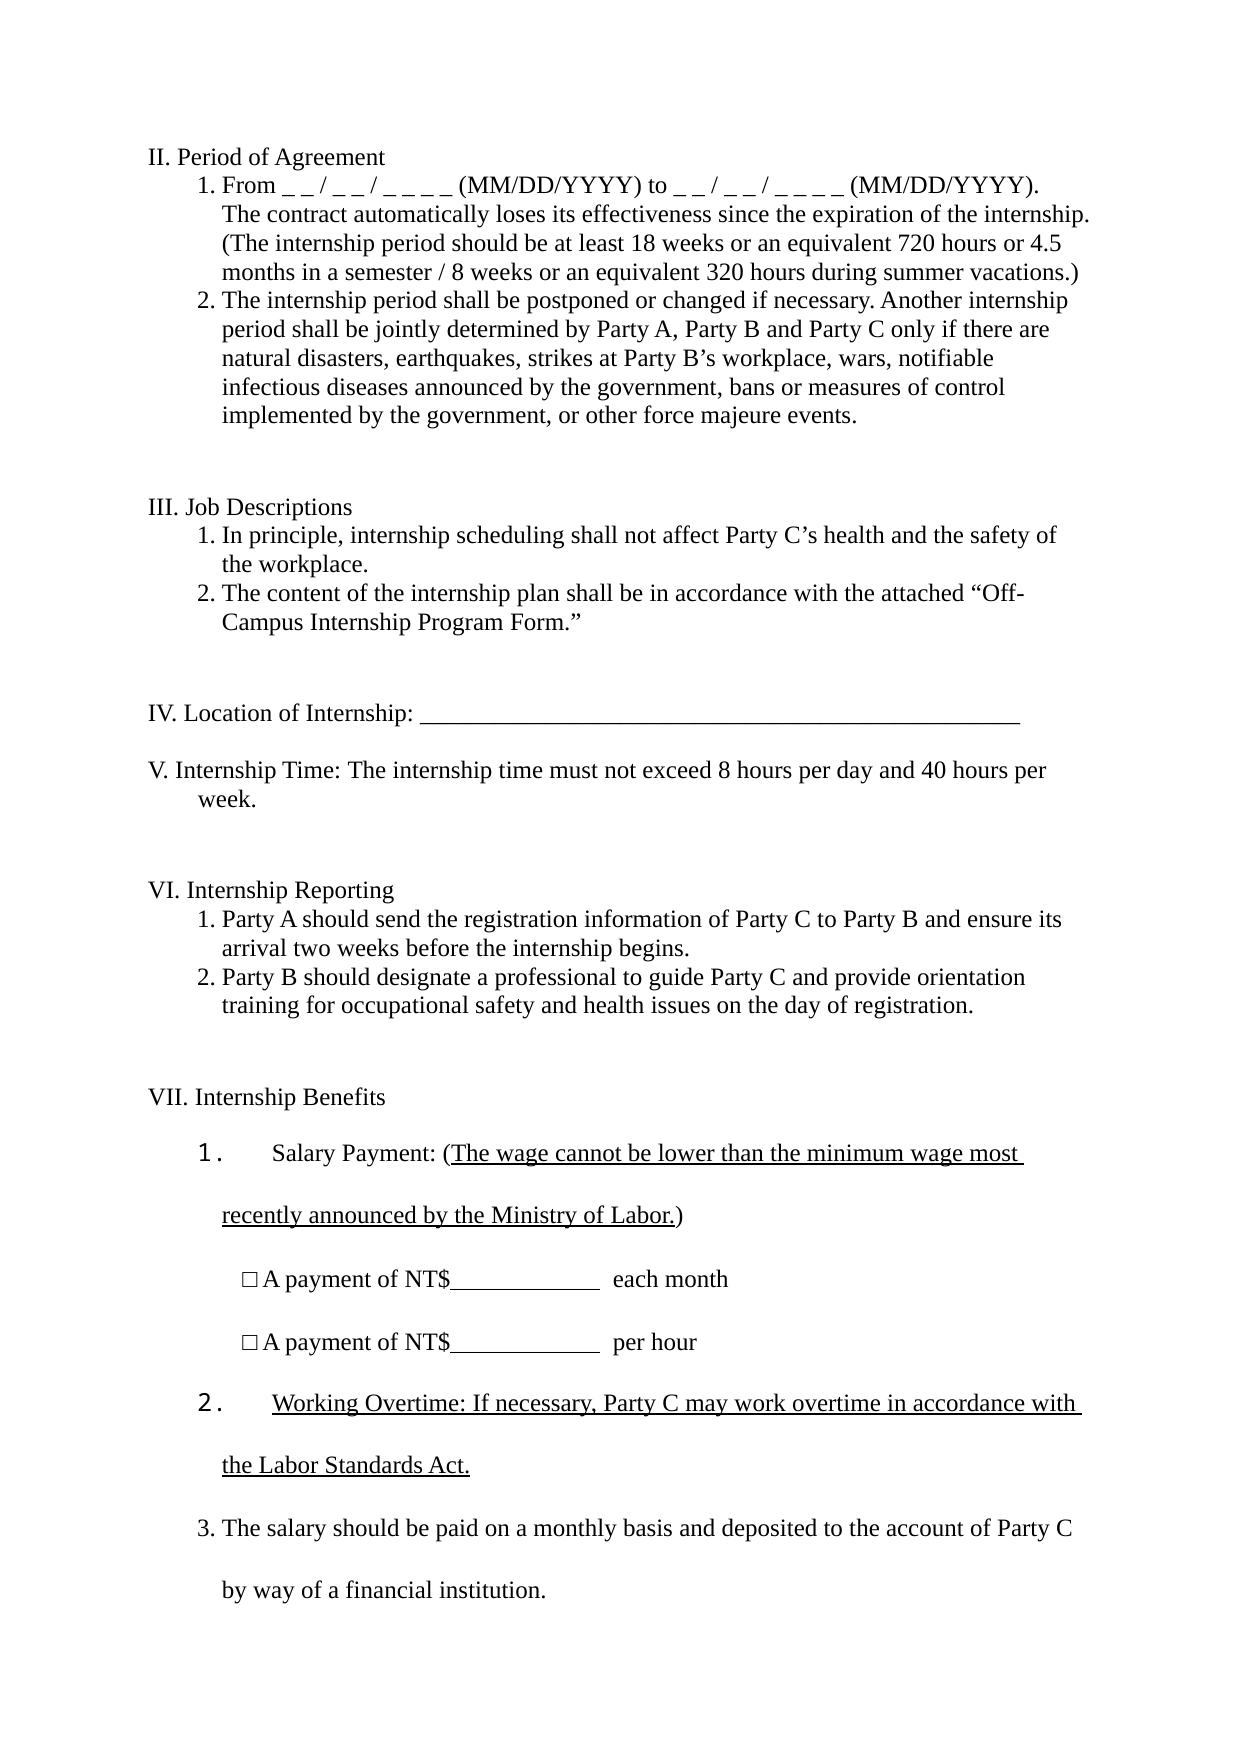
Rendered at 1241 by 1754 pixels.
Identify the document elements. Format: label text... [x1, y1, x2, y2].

text II. Period of Agreement [148, 142, 1092, 170]
list The internship period shall be postponed or changed if necessary. Another internship period shall be jointly determined by Party A, Party B and Party C only if there are natural disasters, earthquakes, strikes at Party B’s workplace, wars, notifiable infectious diseases announced by the government, bans or measures of control implemented by the government, or other force majeure events. [197, 285, 1092, 429]
text □ A payment of NT$＿＿＿＿＿＿ per hour [242, 1298, 1090, 1360]
text III. Job Descriptions [148, 492, 1092, 520]
list In principle, internship scheduling shall not affect Party C’s health and the safety of the workplace. [197, 520, 1092, 578]
text VI. Internship Reporting [148, 875, 1092, 904]
list Party B should designate a professional to guide Party C and provide orientation training for occupational safety and health issues on the day of registration. [197, 962, 1092, 1019]
text V. Internship Time: The internship time must not exceed 8 hours per day and 40 hours per week. [148, 755, 1092, 813]
text IV. Location of Internship: ________________________________________________ [148, 698, 1092, 727]
text (The internship period should be at least 18 weeks or an equivalent 720 hours or 4.5 months in a semester / 8 weeks or an equivalent 320 hours during summer vacations.) [222, 228, 1092, 285]
text The contract automatically loses its effectiveness since the expiration of the internship. [222, 199, 1092, 228]
list The salary should be paid on a monthly basis and deposited to the account of Party C by way of a financial institution. [197, 1485, 1090, 1610]
list Working Overtime: If necessary, Party C may work overtime in accordance with the Labor Standards Act. [197, 1360, 1090, 1485]
list Salary Payment: (The wage cannot be lower than the minimum wage most recently announced by the Ministry of Labor.) [197, 1110, 1090, 1235]
list The content of the internship plan shall be in accordance with the attached “Off-Campus Internship Program Form.” [197, 578, 1092, 635]
text VII. Internship Benefits [148, 1082, 1092, 1110]
list Party A should send the registration information of Party C to Party B and ensure its arrival two weeks before the internship begins. [197, 904, 1092, 962]
list From _ _ / _ _ / _ _ _ _ (MM/DD/YYYY) to _ _ / _ _ / _ _ _ _ (MM/DD/YYYY). [197, 170, 1092, 199]
text □ A payment of NT$＿＿＿＿＿＿ each month [242, 1235, 1090, 1298]
